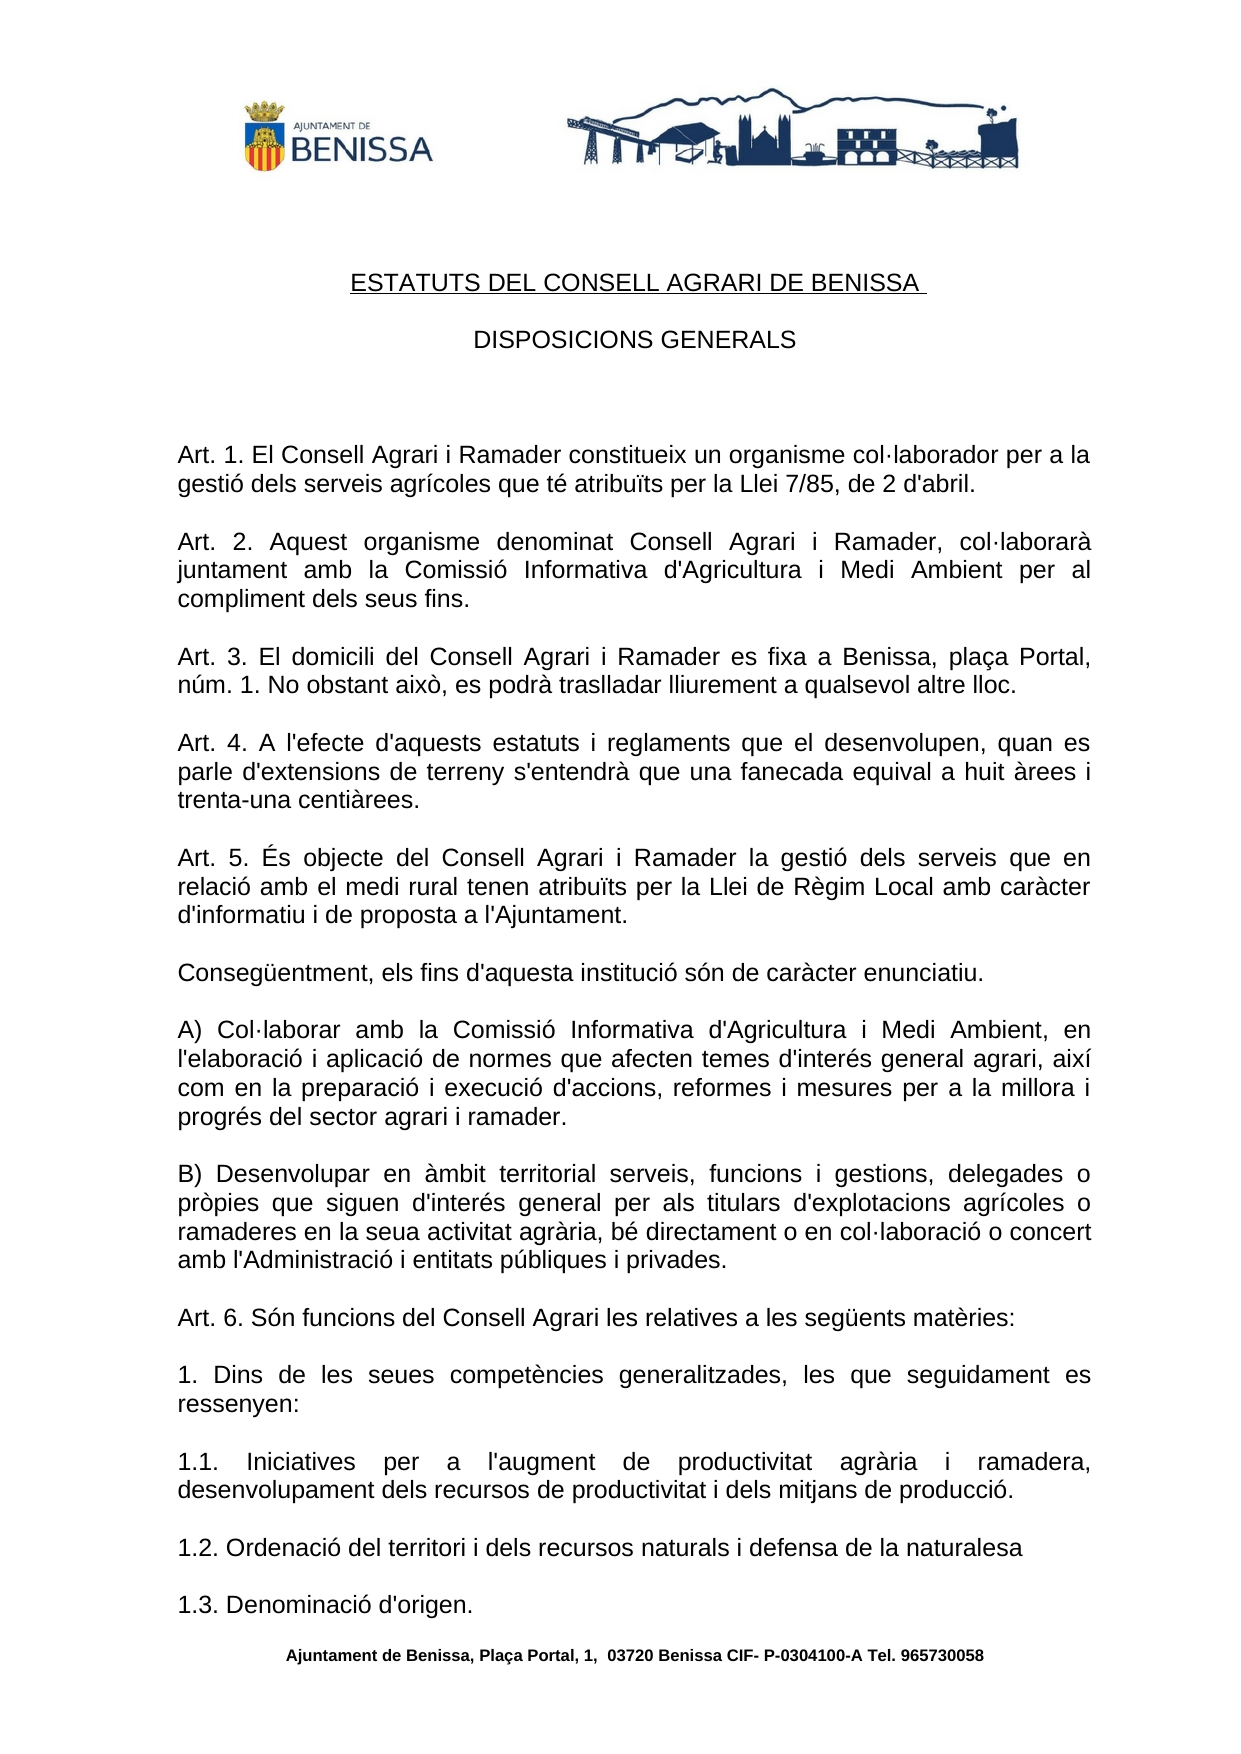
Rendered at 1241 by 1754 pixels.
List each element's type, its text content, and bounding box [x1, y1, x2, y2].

text Art. 6. Són funcions del Consell Agrari les relatives a les següents matèries: [177, 1303, 1093, 1332]
text 1. Dins de les seues competències generalitzades, les que seguidament es ressenyen: [177, 1360, 1093, 1418]
text DISPOSICIONS GENERALS [177, 325, 1093, 354]
text Art. 4. A l'efecte d'aquests estatuts i reglaments que el desenvolupen, quan es parle d'extensions de terreny s'entendrà que una fanecada equival a huit àrees i trenta-una centiàrees. [177, 728, 1093, 814]
text A) Col·laborar amb la Comissió Informativa d'Agricultura i Medi Ambient, en l'elaboració i aplicació de normes que afecten temes d'interés general agrari, així com en la preparació i execució d'accions, reformes i mesures per a la millora i progrés del sector agrari i ramader. [177, 1015, 1093, 1130]
picture [177, 55, 1112, 192]
text Art. 1. El Consell Agrari i Ramader constitueix un organisme col·laborador per a la gestió dels serveis agrícoles que té atribuïts per la Llei 7/85, de 2 d'abril. [177, 440, 1093, 498]
text Art. 3. El domicili del Consell Agrari i Ramader es fixa a Benissa, plaça Portal, núm. 1. No obstant això, es podrà traslladar lliurement a qualsevol altre lloc. [177, 642, 1093, 699]
text Consegüentment, els fins d'aquesta institució són de caràcter enunciatiu. [177, 958, 1093, 987]
text 1.3. Denominació d'origen. [177, 1590, 1093, 1619]
text Art. 5. És objecte del Consell Agrari i Ramader la gestió dels serveis que en relació amb el medi rural tenen atribuïts per la Llei de Règim Local amb caràcter d'informatiu i de proposta a l'Ajuntament. [177, 843, 1093, 929]
text 1.2. Ordenació del territori i dels recursos naturals i defensa de la naturalesa [177, 1533, 1093, 1562]
text B) Desenvolupar en àmbit territorial serveis, funcions i gestions, delegades o pròpies que siguen d'interés general per als titulars d'explotacions agrícoles o ramaderes en la seua activitat agrària, bé directament o en col·laboració o concert amb l'Administració i entitats públiques i privades. [177, 1159, 1093, 1274]
text 1.1. Iniciatives per a l'augment de productivitat agrària i ramadera, desenvolupament dels recursos de productivitat i dels mitjans de producció. [177, 1447, 1093, 1504]
text Art. 2. Aquest organisme denominat Consell Agrari i Ramader, col·laborarà juntament amb la Comissió Informativa d'Agricultura i Medi Ambient per al compliment dels seus fins. [177, 527, 1093, 613]
text ESTATUTS DEL CONSELL AGRARI DE BENISSA [177, 268, 1093, 297]
